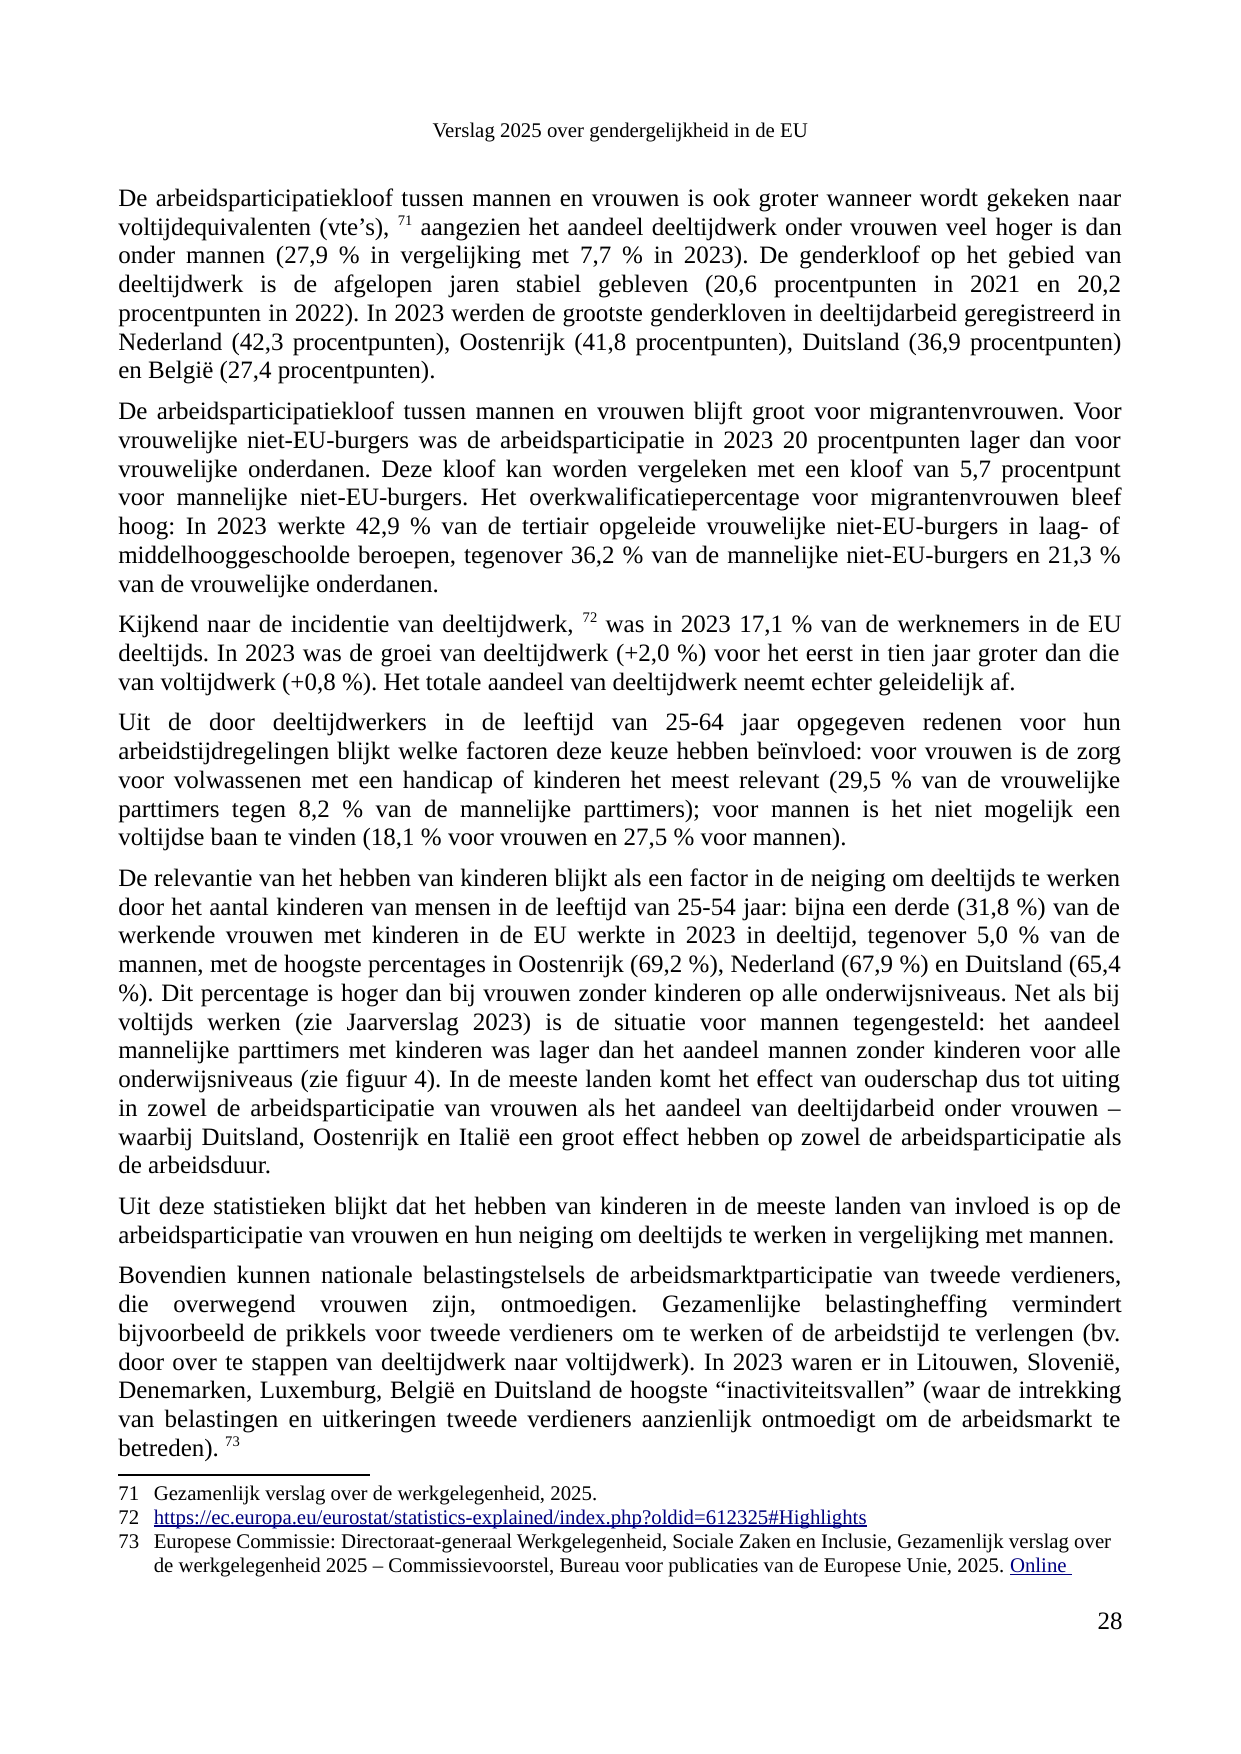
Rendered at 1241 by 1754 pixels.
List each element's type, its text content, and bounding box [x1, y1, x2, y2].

text https://ec.europa.eu/eurostat/statistics-explained/index.php?oldid=612325#Highlights [118, 1505, 1122, 1529]
text Europese Commissie: Directoraat-generaal Werkgelegenheid, Sociale Zaken en Inclusie, Gezamenlijk verslag over de werkgelegenheid 2025 – Commissievoorstel, Bureau voor publicaties van de Europese Unie, 2025. Online [118, 1529, 1122, 1577]
text De relevantie van het hebben van kinderen blijkt als een factor in de neiging om deeltijds te werken door het aantal kinderen van mensen in de leeftijd van 25-54 jaar: bijna een derde (31,8 %) van de werkende vrouwen met kinderen in de EU werkte in 2023 in deeltijd, tegenover 5,0 % van de mannen, met de hoogste percentages in Oostenrijk (69,2 %), Nederland (67,9 %) en Duitsland (65,4 %). Dit percentage is hoger dan bij vrouwen zonder kinderen op alle onderwijsniveaus. Net als bij voltijds werken (zie Jaarverslag 2023) is de situatie voor mannen tegengesteld: het aandeel mannelijke parttimers met kinderen was lager dan het aandeel mannen zonder kinderen voor alle onderwijsniveaus (zie figuur 4). In de meeste landen komt het effect van ouderschap dus tot uiting in zowel de arbeidsparticipatie van vrouwen als het aandeel van deeltijdarbeid onder vrouwen – waarbij Duitsland, Oostenrijk en Italië een groot effect hebben op zowel de arbeidsparticipatie als de arbeidsduur. [118, 863, 1122, 1179]
text Gezamenlijk verslag over de werkgelegenheid, 2025. [118, 1481, 1122, 1505]
text De arbeidsparticipatiekloof tussen mannen en vrouwen is ook groter wanneer wordt gekeken naar voltijdequivalenten (vte’s), aangezien het aandeel deeltijdwerk onder vrouwen veel hoger is dan onder mannen (27,9 % in vergelijking met 7,7 % in 2023). De genderkloof op het gebied van deeltijdwerk is de afgelopen jaren stabiel gebleven (20,6 procentpunten in 2021 en 20,2 procentpunten in 2022). In 2023 werden de grootste genderkloven in deeltijdarbeid geregistreerd in Nederland (42,3 procentpunten), Oostenrijk (41,8 procentpunten), Duitsland (36,9 procentpunten) en België (27,4 procentpunten). [118, 183, 1122, 384]
text Kijkend naar de incidentie van deeltijdwerk, was in 2023 17,1 % van de werknemers in de EU deeltijds. In 2023 was de groei van deeltijdwerk (+2,0 %) voor het eerst in tien jaar groter dan die van voltijdwerk (+0,8 %). Het totale aandeel van deeltijdwerk neemt echter geleidelijk af. [118, 609, 1122, 696]
text De arbeidsparticipatiekloof tussen mannen en vrouwen blijft groot voor migrantenvrouwen. Voor vrouwelijke niet-EU-burgers was de arbeidsparticipatie in 2023 20 procentpunten lager dan voor vrouwelijke onderdanen. Deze kloof kan worden vergeleken met een kloof van 5,7 procentpunt voor mannelijke niet-EU-burgers. Het overkwalificatiepercentage voor migrantenvrouwen bleef hoog: In 2023 werkte 42,9 % van de tertiair opgeleide vrouwelijke niet-EU-burgers in laag- of middelhooggeschoolde beroepen, tegenover 36,2 % van de mannelijke niet-EU-burgers en 21,3 % van de vrouwelijke onderdanen. [118, 396, 1122, 597]
text Uit deze statistieken blijkt dat het hebben van kinderen in de meeste landen van invloed is op de arbeidsparticipatie van vrouwen en hun neiging om deeltijds te werken in vergelijking met mannen. [118, 1191, 1122, 1249]
text Bovendien kunnen nationale belastingstelsels de arbeidsmarktparticipatie van tweede verdieners, die overwegend vrouwen zijn, ontmoedigen. Gezamenlijke belastingheffing vermindert bijvoorbeeld de prikkels voor tweede verdieners om te werken of de arbeidstijd te verlengen (bv. door over te stappen van deeltijdwerk naar voltijdwerk). In 2023 waren er in Litouwen, Slovenië, Denemarken, Luxemburg, België en Duitsland de hoogste “inactiviteitsvallen” (waar de intrekking van belastingen en uitkeringen tweede verdieners aanzienlijk ontmoedigt om de arbeidsmarkt te betreden). [118, 1261, 1122, 1462]
text Uit de door deeltijdwerkers in de leeftijd van 25-64 jaar opgegeven redenen voor hun arbeidstijdregelingen blijkt welke factoren deze keuze hebben beïnvloed: voor vrouwen is de zorg voor volwassenen met een handicap of kinderen het meest relevant (29,5 % van de vrouwelijke parttimers tegen 8,2 % van de mannelijke parttimers); voor mannen is het niet mogelijk een voltijdse baan te vinden (18,1 % voor vrouwen en 27,5 % voor mannen). [118, 707, 1122, 851]
